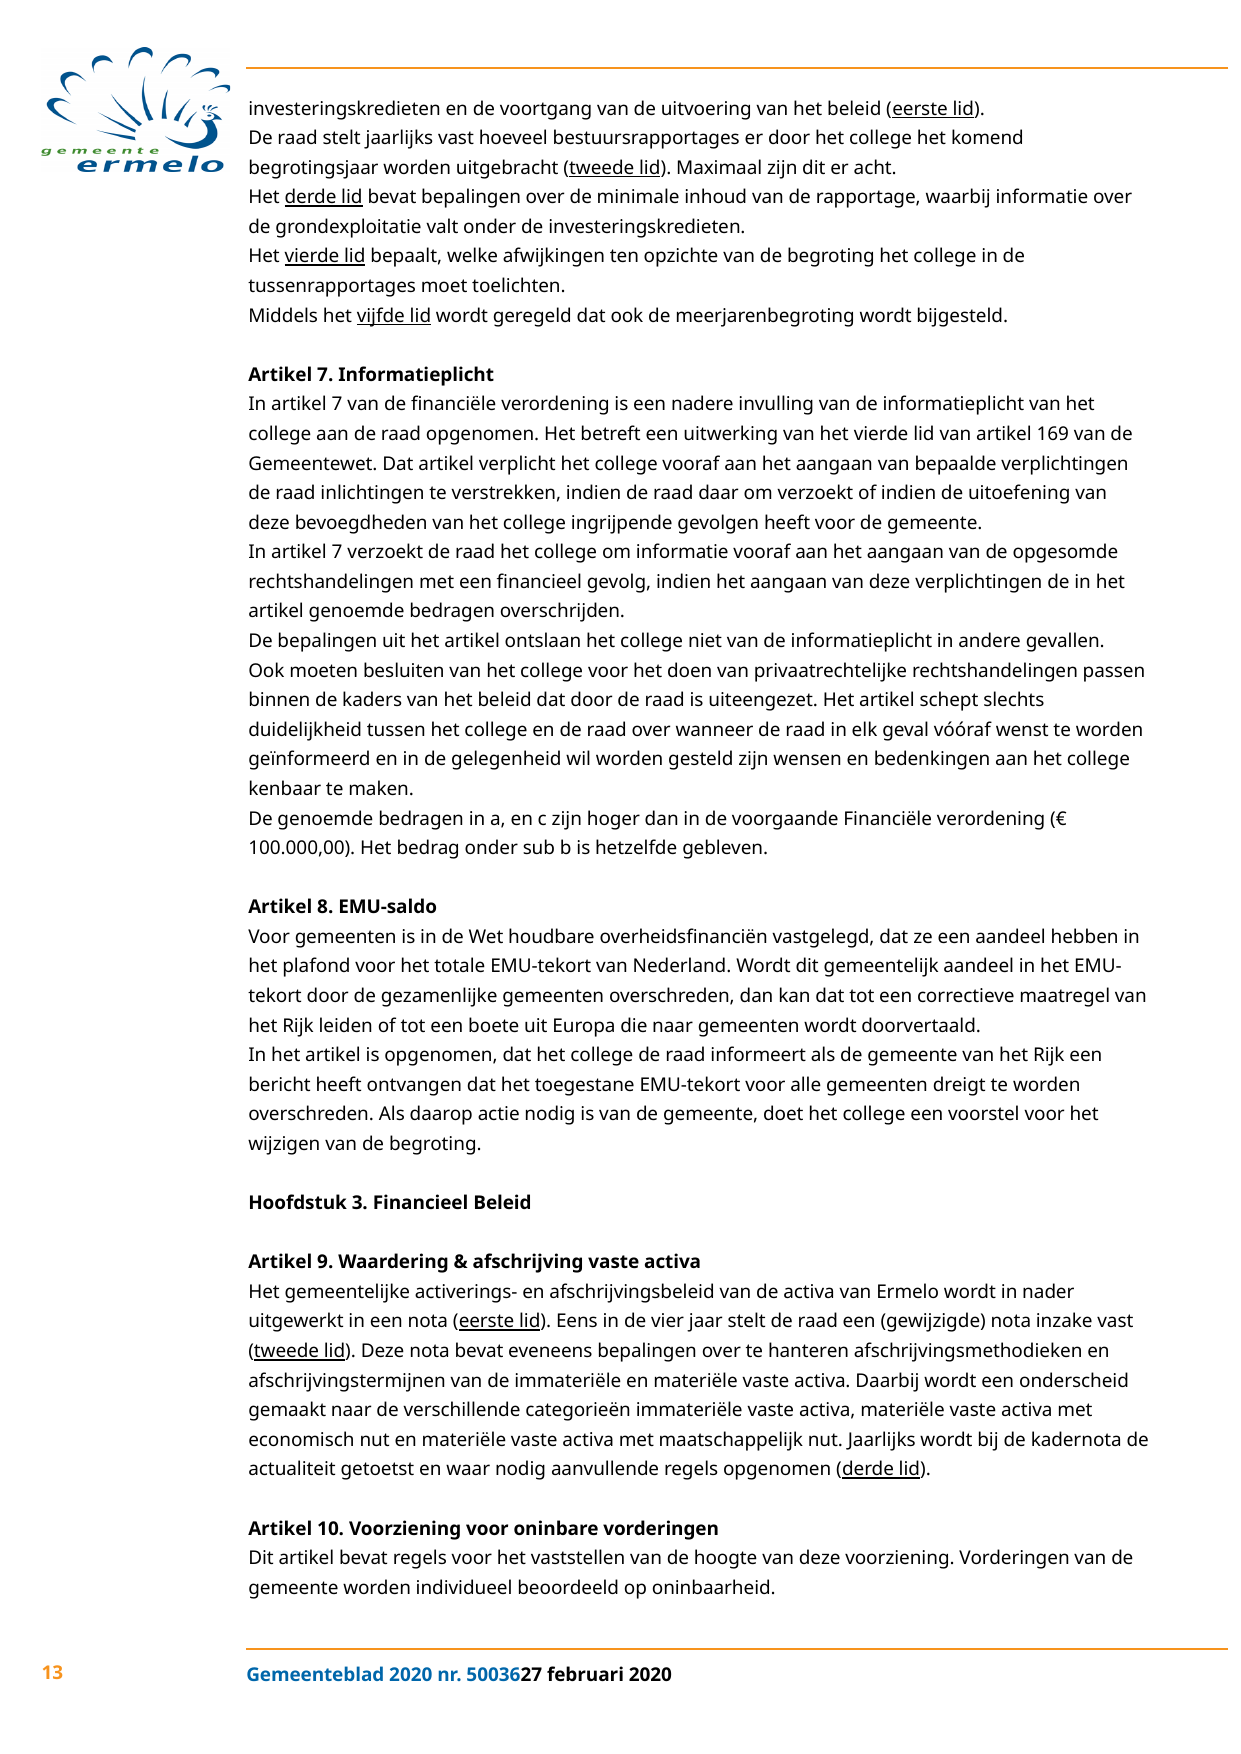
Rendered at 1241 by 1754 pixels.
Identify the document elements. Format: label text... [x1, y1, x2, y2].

text Het gemeentelijke activerings- en afschrijvingsbeleid van de activa van Ermelo wordt in nader uitgewerkt in een nota (eerste lid). Eens in de vier jaar stelt de raad een (gewijzigde) nota inzake vast (tweede lid). Deze nota bevat eveneens bepalingen over te hanteren afschrijvingsmethodieken en afschrijvingstermijnen van de immateriële en materiële vaste activa. Daarbij wordt een onderscheid gemaakt naar de verschillende categorieën immateriële vaste activa, materiële vaste activa met economisch nut en materiële vaste activa met maatschappelijk nut. Jaarlijks wordt bij de kadernota de actualiteit getoetst en waar nodig aanvullende regels opgenomen (derde lid). [248, 1278, 1152, 1481]
picture [41, 47, 231, 172]
text De raad stelt jaarlijks vast hoeveel bestuursrapportages er door het college het komend begrotingsjaar worden uitgebracht (tweede lid). Maximaal zijn dit er acht. [248, 124, 1152, 180]
text investeringskredieten en de voortgang van de uitvoering van het beleid (eerste lid). [248, 95, 1152, 121]
text Artikel 8. EMU-saldo [248, 893, 1152, 919]
text Artikel 10. Voorziening voor oninbare vorderingen [248, 1515, 1152, 1541]
text In het artikel is opgenomen, dat het college de raad informeert als de gemeente van het Rijk een bericht heeft ontvangen dat het toegestane EMU-tekort voor alle gemeenten dreigt te worden overschreden. Als daarop actie nodig is van de gemeente, doet het college een voorstel voor het wijzigen van de begroting. [248, 1041, 1152, 1156]
text Ook moeten besluiten van het college voor het doen van privaatrechtelijke rechtshandelingen passen binnen de kaders van het beleid dat door de raad is uiteengezet. Het artikel schept slechts duidelijkheid tussen het college en de raad over wanneer de raad in elk geval vóóraf wenst te worden geïnformeerd en in de gelegenheid wil worden gesteld zijn wensen en bedenkingen aan het college kenbaar te maken. [248, 657, 1152, 801]
text In artikel 7 verzoekt de raad het college om informatie vooraf aan het aangaan van de opgesomde rechtshandelingen met een financieel gevolg, indien het aangaan van deze verplichtingen de in het artikel genoemde bedragen overschrijden. [248, 538, 1152, 623]
text Artikel 7. Informatieplicht [248, 361, 1152, 387]
text De genoemde bedragen in a, en c zijn hoger dan in de voorgaande Financiële verordening (€ 100.000,00). Het bedrag onder sub b is hetzelfde gebleven. [248, 805, 1152, 860]
text Voor gemeenten is in de Wet houdbare overheidsfinanciën vastgelegd, dat ze een aandeel hebben in het plafond voor het totale EMU-tekort van Nederland. Wordt dit gemeentelijk aandeel in het EMU-tekort door de gezamenlijke gemeenten overschreden, dan kan dat tot een correctieve maatregel van het Rijk leiden of tot een boete uit Europa die naar gemeenten wordt doorvertaald. [248, 923, 1152, 1038]
text Hoofdstuk 3. Financieel Beleid [248, 1189, 1152, 1215]
text Dit artikel bevat regels voor het vaststellen van de hoogte van deze voorziening. Vorderingen van de gemeente worden individueel beoordeeld op oninbaarheid. [248, 1544, 1152, 1600]
text In artikel 7 van de financiële verordening is een nadere invulling van de informatieplicht van het college aan de raad opgenomen. Het betreft een uitwerking van het vierde lid van artikel 169 van de Gemeentewet. Dat artikel verplicht het college vooraf aan het aangaan van bepaalde verplichtingen de raad inlichtingen te verstrekken, indien de raad daar om verzoekt of indien de uitoefening van deze bevoegdheden van het college ingrijpende gevolgen heeft voor de gemeente. [248, 391, 1152, 535]
text Middels het vijfde lid wordt geregeld dat ook de meerjarenbegroting wordt bijgesteld. [248, 302, 1152, 328]
text Het derde lid bevat bepalingen over de minimale inhoud van de rapportage, waarbij informatie over de grondexploitatie valt onder de investeringskredieten. [248, 183, 1152, 239]
text Artikel 9. Waardering & afschrijving vaste activa [248, 1248, 1152, 1274]
text De bepalingen uit het artikel ontslaan het college niet van de informatieplicht in andere gevallen. [248, 627, 1152, 653]
text Het vierde lid bepaalt, welke afwijkingen ten opzichte van de begroting het college in de tussenrapportages moet toelichten. [248, 243, 1152, 298]
